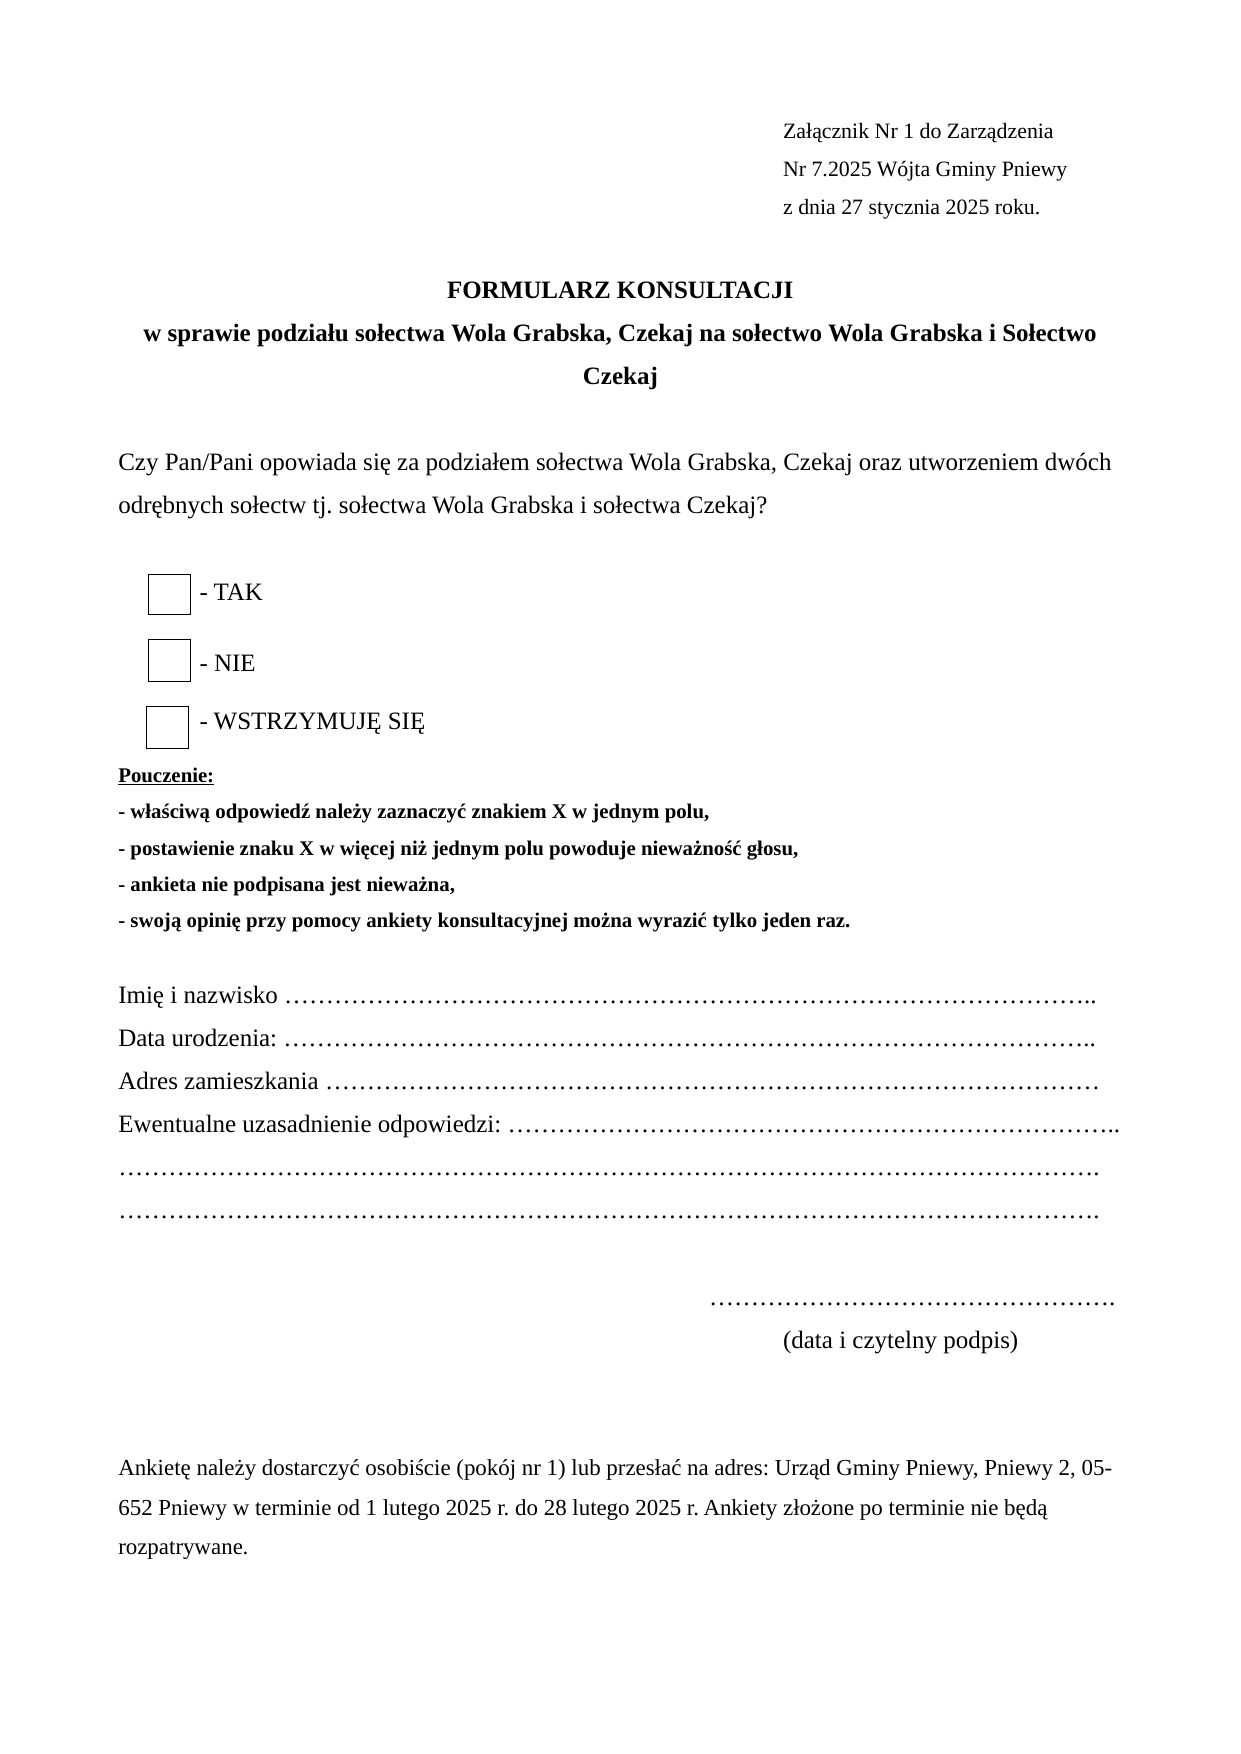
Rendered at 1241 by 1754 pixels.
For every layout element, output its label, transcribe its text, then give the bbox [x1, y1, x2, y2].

text Czy Pan/Pani opowiada się za podziałem sołectwa Wola Grabska, Czekaj oraz utworzeniem dwóch odrębnych sołectw tj. sołectwa Wola Grabska i sołectwa Czekaj? [118, 447, 1122, 519]
text Adres zamieszkania ………………………………………………………………………………… [118, 1066, 1122, 1095]
text Załącznik Nr 1 do Zarządzenia [118, 118, 1122, 143]
text - ankieta nie podpisana jest nieważna, [118, 872, 1122, 896]
text - TAK [191, 577, 1122, 605]
text (data i czytelny podpis) [118, 1325, 1122, 1353]
text ………………………………………………………………………………………………………. [118, 1195, 1122, 1224]
text [118, 577, 148, 605]
text [149, 648, 190, 677]
text Ankietę należy dostarczyć osobiście (pokój nr 1) lub przesłać na adres: Urząd Gminy Pniewy, Pniewy 2, 05-652 Pniewy w terminie od 1 lutego 2025 r. do 28 lutego 2025 r. Ankiety złożone po terminie nie będą rozpatrywane. [118, 1454, 1122, 1559]
text Imię i nazwisko …………………………………………………………………………………….. [118, 980, 1122, 1008]
text Pouczenie: [118, 763, 1122, 787]
text - postawienie znaku X w więcej niż jednym polu powoduje nieważność głosu, [118, 836, 1122, 859]
text Data urodzenia: …………………………………………………………………………………….. [118, 1023, 1122, 1052]
text …………………………………………. [118, 1282, 1122, 1310]
text [118, 706, 146, 735]
text - WSTRZYMUJĘ SIĘ [189, 706, 1122, 735]
text ………………………………………………………………………………………………………. [118, 1152, 1122, 1181]
text Ewentualne uzasadnienie odpowiedzi: ……………………………………………………………….. [118, 1109, 1122, 1138]
text z dnia 27 stycznia 2025 roku. [118, 194, 1122, 219]
text [118, 648, 148, 677]
text - właściwą odpowiedź należy zaznaczyć znakiem X w jednym polu, [118, 799, 1122, 823]
text - NIE [191, 648, 1122, 677]
text Nr 7.2025 Wójta Gminy Pniewy [118, 156, 1122, 181]
text FORMULARZ KONSULTACJI [118, 275, 1122, 303]
text [149, 577, 190, 605]
text - swoją opinię przy pomocy ankiety konsultacyjnej można wyrazić tylko jeden raz. [118, 908, 1122, 932]
text [147, 707, 188, 735]
text w sprawie podziału sołectwa Wola Grabska, Czekaj na sołectwo Wola Grabska i Sołectwo Czekaj [118, 318, 1122, 390]
